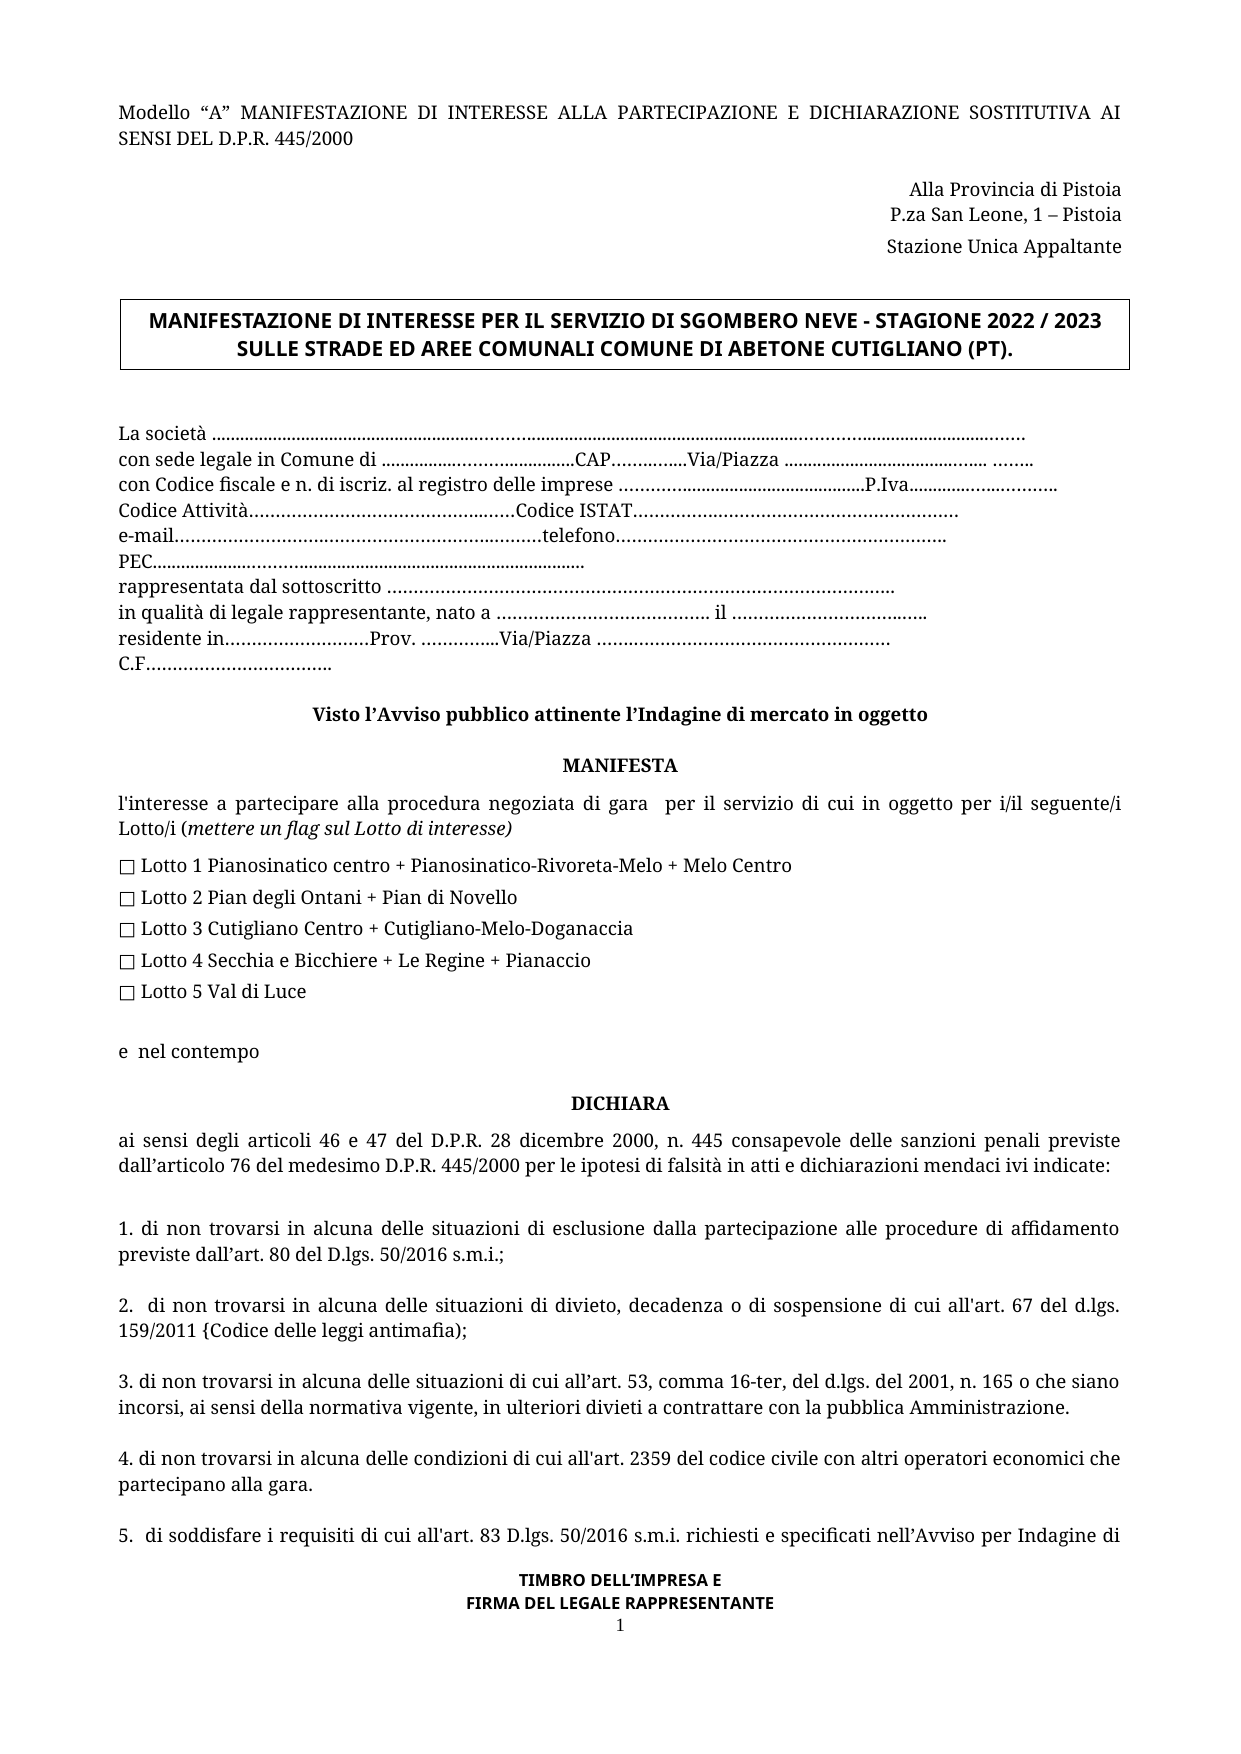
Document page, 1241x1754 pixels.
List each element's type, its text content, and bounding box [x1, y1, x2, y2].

text 1. di non trovarsi in alcuna delle situazioni di esclusione dalla partecipazione alle procedure di affidamento previste dall’art. 80 del D.lgs. 50/2016 s.m.i.; [118, 1216, 1122, 1267]
text con sede legale in Comune di ................………...............CAP……..…....Via/Piazza ....................................….... …….. [118, 446, 1122, 472]
text La società .........................................................………..........................................................…………...........................……. [118, 421, 1122, 446]
text Alla Provincia di Pistoia [118, 176, 1122, 201]
text □ Lotto 4 Secchia e Bicchiere + Le Regine + Pianaccio [118, 947, 1122, 973]
text residente in………………………Prov. …………...Via/Piazza …….………………………………………… [118, 625, 1122, 650]
text DICHIARA [118, 1090, 1122, 1115]
text PEC.....................………............................................................. [118, 548, 1122, 574]
text □ Lotto 1 Pianosinatico centro + Pianosinatico-Rivoreta-Melo + Melo Centro [118, 853, 1122, 878]
text in qualità di legale rappresentante, nato a …………………………………. il …………………………..….. [118, 599, 1122, 625]
text Modello “A” MANIFESTAZIONE DI INTERESSE ALLA PARTECIPAZIONE E DICHIARAZIONE SOSTITUTIVA AI SENSI DEL D.P.R. 445/2000 [118, 99, 1122, 150]
text L'INTERESSE A partecipare alla procedura negoziata di gara per il servizio di cui in oggetto per i/il seguente/i Lotto/i (mettere un flag sul Lotto di interesse) [118, 790, 1122, 841]
text Codice Attività……………………………………..……Codice ISTAT…………….……………………………………… [118, 497, 1122, 523]
text con Codice fiscale e n. di iscriz. al registro delle imprese ………….......................................P.Iva.............…...……….. [118, 472, 1122, 497]
text Visto l’Avviso pubblico attinente l’Indagine di mercato in oggetto [118, 701, 1122, 727]
text e nel contempo [118, 1039, 1122, 1064]
text e-mail……………………….…………………………..………telefono…………………………………………………….. [118, 523, 1122, 548]
text □ Lotto 2 Pian degli Ontani + Pian di Novello [118, 884, 1122, 910]
text 2. di non trovarsi in alcuna delle situazioni di divieto, decadenza o di sospensione di cui all'art. 67 del d.lgs. 159/2011 {Codice delle leggi antimafia); [118, 1292, 1122, 1343]
text □ Lotto 5 Val di Luce [118, 978, 1122, 1004]
text C.F…………………………….. [118, 650, 1122, 676]
text 5. di soddisfare i requisiti di cui all'art. 83 D.lgs. 50/2016 s.m.i. richiesti e specificati nell’Avviso per Indagine di [118, 1522, 1122, 1547]
text Stazione Unica Appaltante [118, 233, 1122, 258]
text rappresentata dal sottoscritto ………………………………………………………………………………….. [118, 574, 1122, 599]
text □ Lotto 3 Cutigliano Centro + Cutigliano-Melo-Doganaccia [118, 916, 1122, 941]
text 4. di non trovarsi in alcuna delle condizioni di cui all'art. 2359 del codice civile con altri operatori economici che partecipano alla gara. [118, 1445, 1122, 1496]
text P.za San Leone, 1 – Pistoia [118, 201, 1122, 227]
text MANIFESTA [118, 752, 1122, 778]
text 3. di non trovarsi in alcuna delle situazioni di cui all’art. 53, comma 16-ter, del d.lgs. del 2001, n. 165 o che siano incorsi, ai sensi della normativa vigente, in ulteriori divieti a contrattare con la pubblica Amministrazione. [118, 1369, 1122, 1420]
table_header MANIFESTAZIONE DI INTERESSE per IL SERVIZIO DI SGOMBERO NEVE - STAGIONE 2022 / 2023 SULLE STRADE ED AREE COMUNALI COMUNE DI ABETONE CUTIGLIANO (pt). [121, 300, 1129, 368]
text ai sensi degli articoli 46 e 47 del D.P.R. 28 dicembre 2000, n. 445 consapevole delle sanzioni penali previste dall’articolo 76 del medesimo D.P.R. 445/2000 per le ipotesi di falsità in atti e dichiarazioni mendaci ivi indicate: [118, 1127, 1122, 1178]
